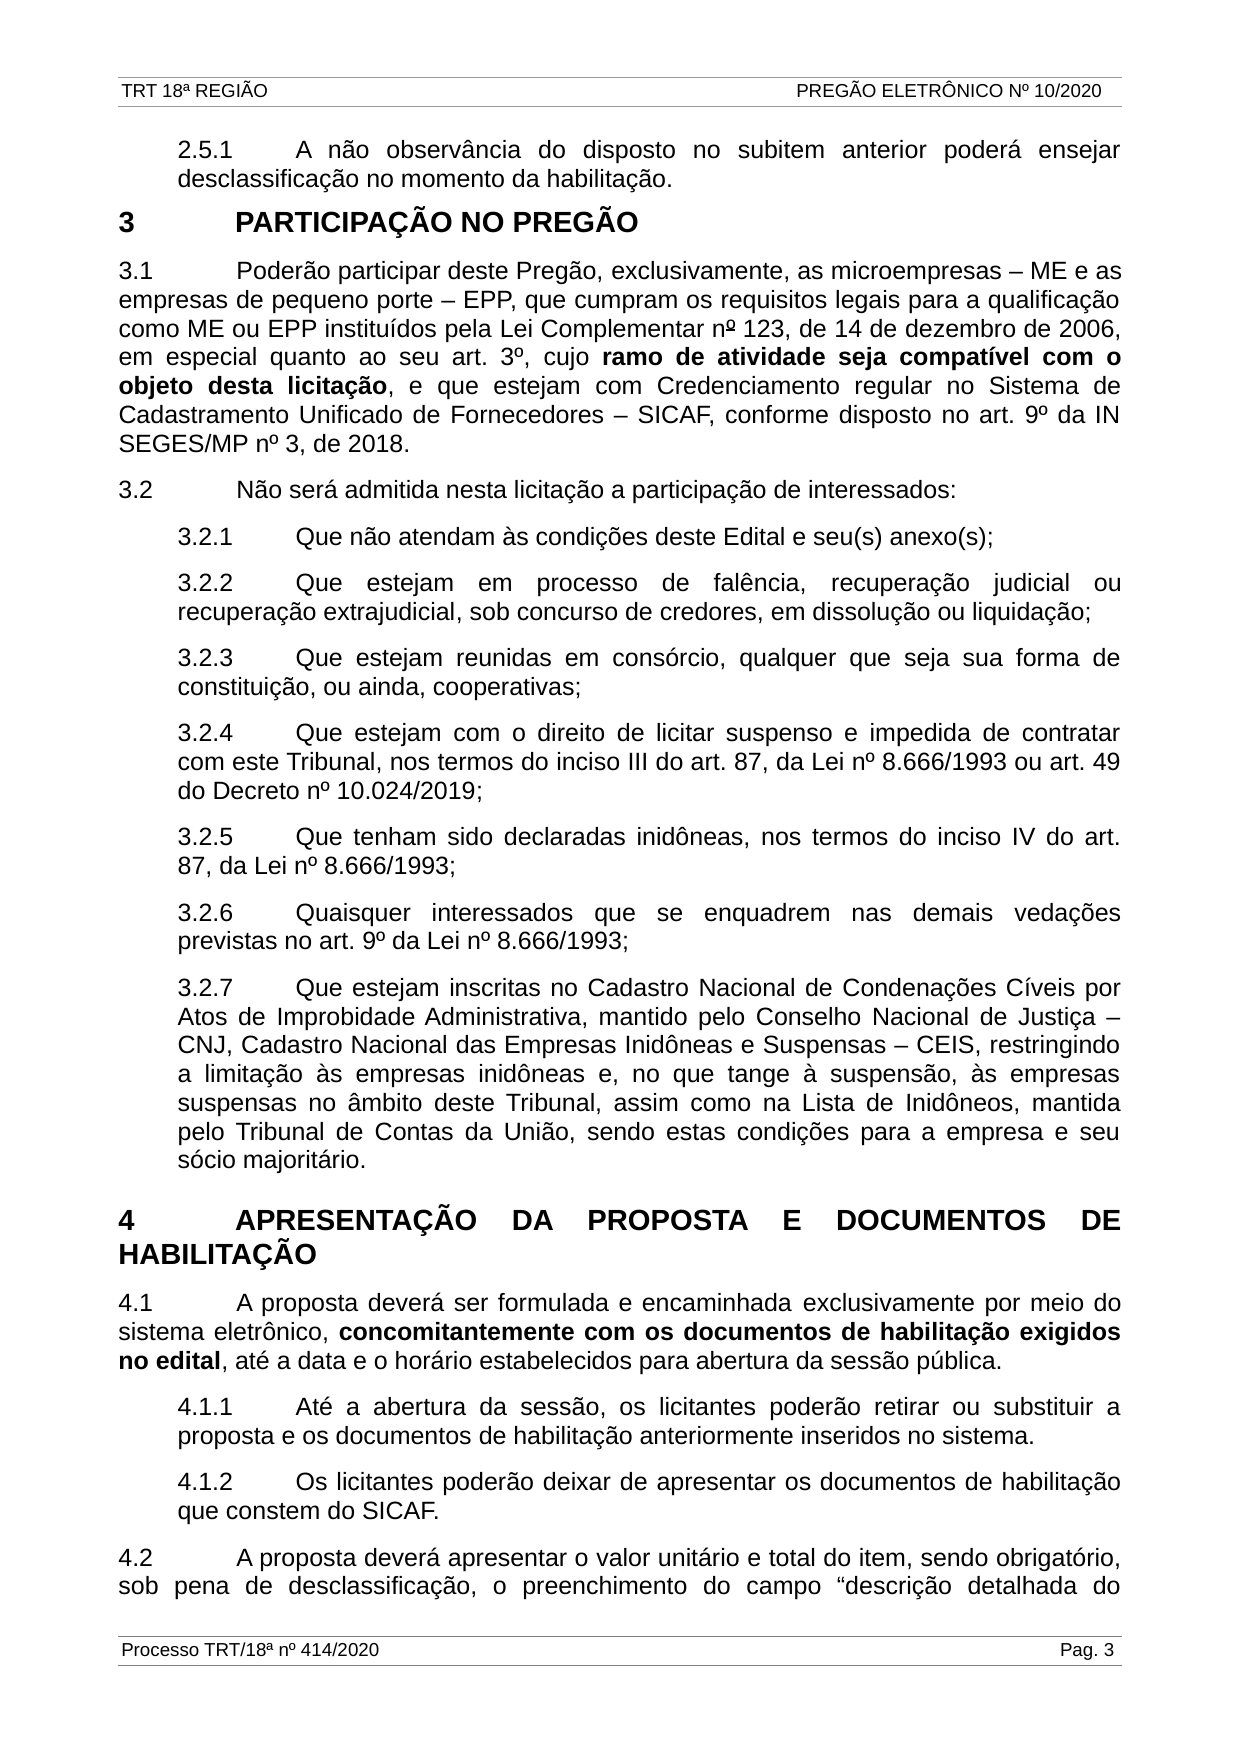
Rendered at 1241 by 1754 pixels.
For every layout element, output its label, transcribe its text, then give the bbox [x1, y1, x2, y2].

text 3 PARTICIPAÇÃO NO PREGÃO [118, 205, 1122, 238]
text 4 APRESENTAÇÃO DA PROPOSTA E DOCUMENTOS DE HABILITAÇÃO [118, 1203, 1122, 1271]
list 4.2 A proposta deverá apresentar o valor unitário e total do item, sendo obrigatório, sob pena de desclassificação, o preenchimento do campo “descrição detalhada do [118, 1543, 1122, 1600]
list 4.1.2 Os licitantes poderão deixar de apresentar os documentos de habilitação que constem do SICAF. [177, 1467, 1122, 1525]
text 3.2.6 Quaisquer interessados que se enquadrem nas demais vedações previstas no art. 9º da Lei nº 8.666/1993; [177, 897, 1122, 955]
text 3.2.5 Que tenham sido declaradas inidôneas, nos termos do inciso IV do art. 87, da Lei nº 8.666/1993; [177, 822, 1122, 880]
text 3.1 Poderão participar deste Pregão, exclusivamente, as microempresas – ME e as empresas de pequeno porte – EPP, que cumpram os requisitos legais para a qualificação como ME ou EPP instituídos pela Lei Complementar nº 123, de 14 de dezembro de 2006, em especial quanto ao seu art. 3º, cujo ramo de atividade seja compatível com o objeto desta licitação, e que estejam com Credenciamento regular no Sistema de Cadastramento Unificado de Fornecedores – SICAF, conforme disposto no art. 9º da IN SEGES/MP nº 3, de 2018. [118, 256, 1122, 457]
text 3.2.7 Que estejam inscritas no Cadastro Nacional de Condenações Cíveis por Atos de Improbidade Administrativa, mantido pelo Conselho Nacional de Justiça – CNJ, Cadastro Nacional das Empresas Inidôneas e Suspensas – CEIS, restringindo a limitação às empresas inidôneas e, no que tange à suspensão, às empresas suspensas no âmbito deste Tribunal, assim como na Lista de Inidôneos, mantida pelo Tribunal de Contas da União, sendo estas condições para a empresa e seu sócio majoritário. [177, 973, 1122, 1174]
text 3.2.3 Que estejam reunidas em consórcio, qualquer que seja sua forma de constituição, ou ainda, cooperativas; [177, 643, 1122, 701]
text 3.2 Não será admitida nesta licitação a participação de interessados: [118, 475, 1122, 504]
text 3.2.1 Que não atendam às condições deste Edital e seu(s) anexo(s); [177, 521, 1122, 550]
text 3.2.2 Que estejam em processo de falência, recuperação judicial ou recuperação extrajudicial, sob concurso de credores, em dissolução ou liquidação; [177, 568, 1122, 625]
text 2.5.1 A não observância do disposto no subitem anterior poderá ensejar desclassificação no momento da habilitação. [177, 136, 1122, 193]
text 4.1 A proposta deverá ser formulada e encaminhada exclusivamente por meio do sistema eletrônico, concomitantemente com os documentos de habilitação exigidos no edital, até a data e o horário estabelecidos para abertura da sessão pública. [118, 1288, 1122, 1374]
text 3.2.4 Que estejam com o direito de licitar suspenso e impedida de contratar com este Tribunal, nos termos do inciso III do art. 87, da Lei nº 8.666/1993 ou art. 49 do Decreto nº 10.024/2019; [177, 718, 1122, 804]
list 4.1.1 Até a abertura da sessão, os licitantes poderão retirar ou substituir a proposta e os documentos de habilitação anteriormente inseridos no sistema. [177, 1392, 1122, 1450]
